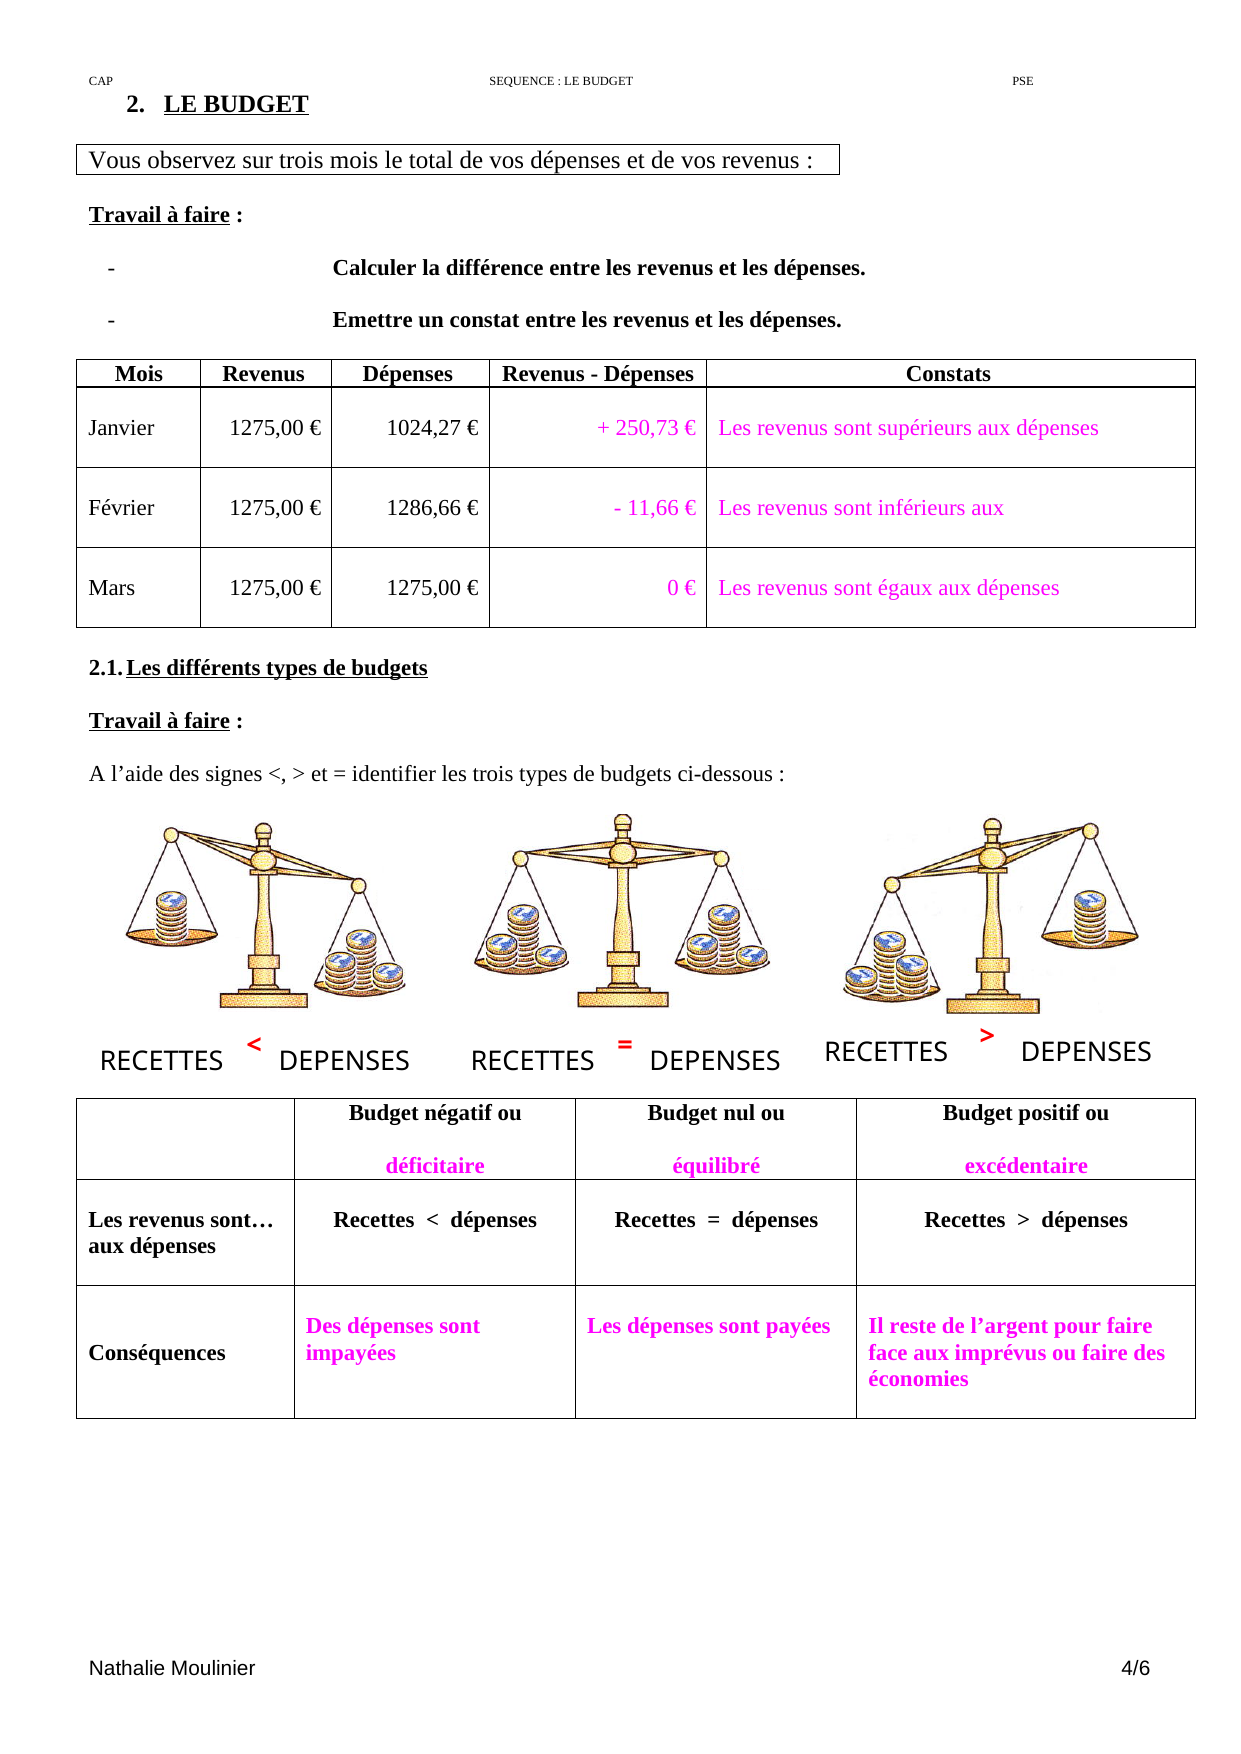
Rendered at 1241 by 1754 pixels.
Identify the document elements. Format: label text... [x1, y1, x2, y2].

table_cell 1286,66 € [332, 468, 489, 547]
table_cell 1275,00 € [201, 468, 331, 547]
table_cell - 11,66 € [490, 468, 706, 547]
table_cell 1275,00 € [201, 548, 331, 627]
table_header Budget nul ou équilibré [576, 1099, 856, 1178]
picture [468, 814, 771, 1009]
table_cell Il reste de l’argent pour faire face aux imprévus ou faire des économies [857, 1286, 1195, 1418]
table_cell Recettes < dépenses [295, 1180, 575, 1285]
text Travail à faire : [89, 707, 1162, 733]
table_header Budget positif ou excédentaire [857, 1099, 1195, 1178]
list Les différents types de budgets [89, 654, 1162, 681]
table_cell 1275,00 € [201, 388, 331, 467]
table_cell Des dépenses sont impayées [295, 1286, 575, 1418]
table_cell Mars [77, 548, 200, 627]
table_cell + 250,73 € [490, 388, 706, 467]
list Emettre un constat entre les revenus et les dépenses. [107, 306, 1162, 333]
table_header [77, 1099, 294, 1178]
table_cell Recettes = dépenses [576, 1180, 856, 1285]
table_header Constats [707, 360, 1195, 386]
list Calculer la différence entre les revenus et les dépenses. [107, 254, 1162, 280]
table_header Dépenses [332, 360, 489, 386]
table_header Vous observez sur trois mois le total de vos dépenses et de vos revenus : [77, 145, 839, 173]
table_cell Les revenus sont… aux dépenses [77, 1180, 294, 1285]
table_header Budget négatif ou déficitaire [295, 1099, 575, 1178]
list LE BUDGET [126, 89, 1162, 117]
table_cell Conséquences [77, 1286, 294, 1418]
text A l’aide des signes <, > et = identifier les trois types de budgets ci-dessous : [89, 759, 1162, 786]
table_header Revenus [201, 360, 331, 386]
table_cell 0 € [490, 548, 706, 627]
table_cell Les revenus sont égaux aux dépenses [707, 548, 1195, 627]
table_cell Les revenus sont inférieurs aux [707, 468, 1195, 547]
table_cell Février [77, 468, 200, 547]
table_cell Les revenus sont supérieurs aux dépenses [707, 388, 1195, 467]
text Travail à faire : [89, 201, 1162, 227]
picture [123, 812, 408, 1012]
table_cell 1024,27 € [332, 388, 489, 467]
table_header Revenus - Dépenses [490, 360, 706, 386]
table_cell 1275,00 € [332, 548, 489, 627]
table_cell Janvier [77, 388, 200, 467]
table_cell Les dépenses sont payées [576, 1286, 856, 1418]
table_cell Recettes > dépenses [857, 1180, 1195, 1285]
table_header Mois [77, 360, 200, 386]
picture [839, 814, 1139, 1014]
